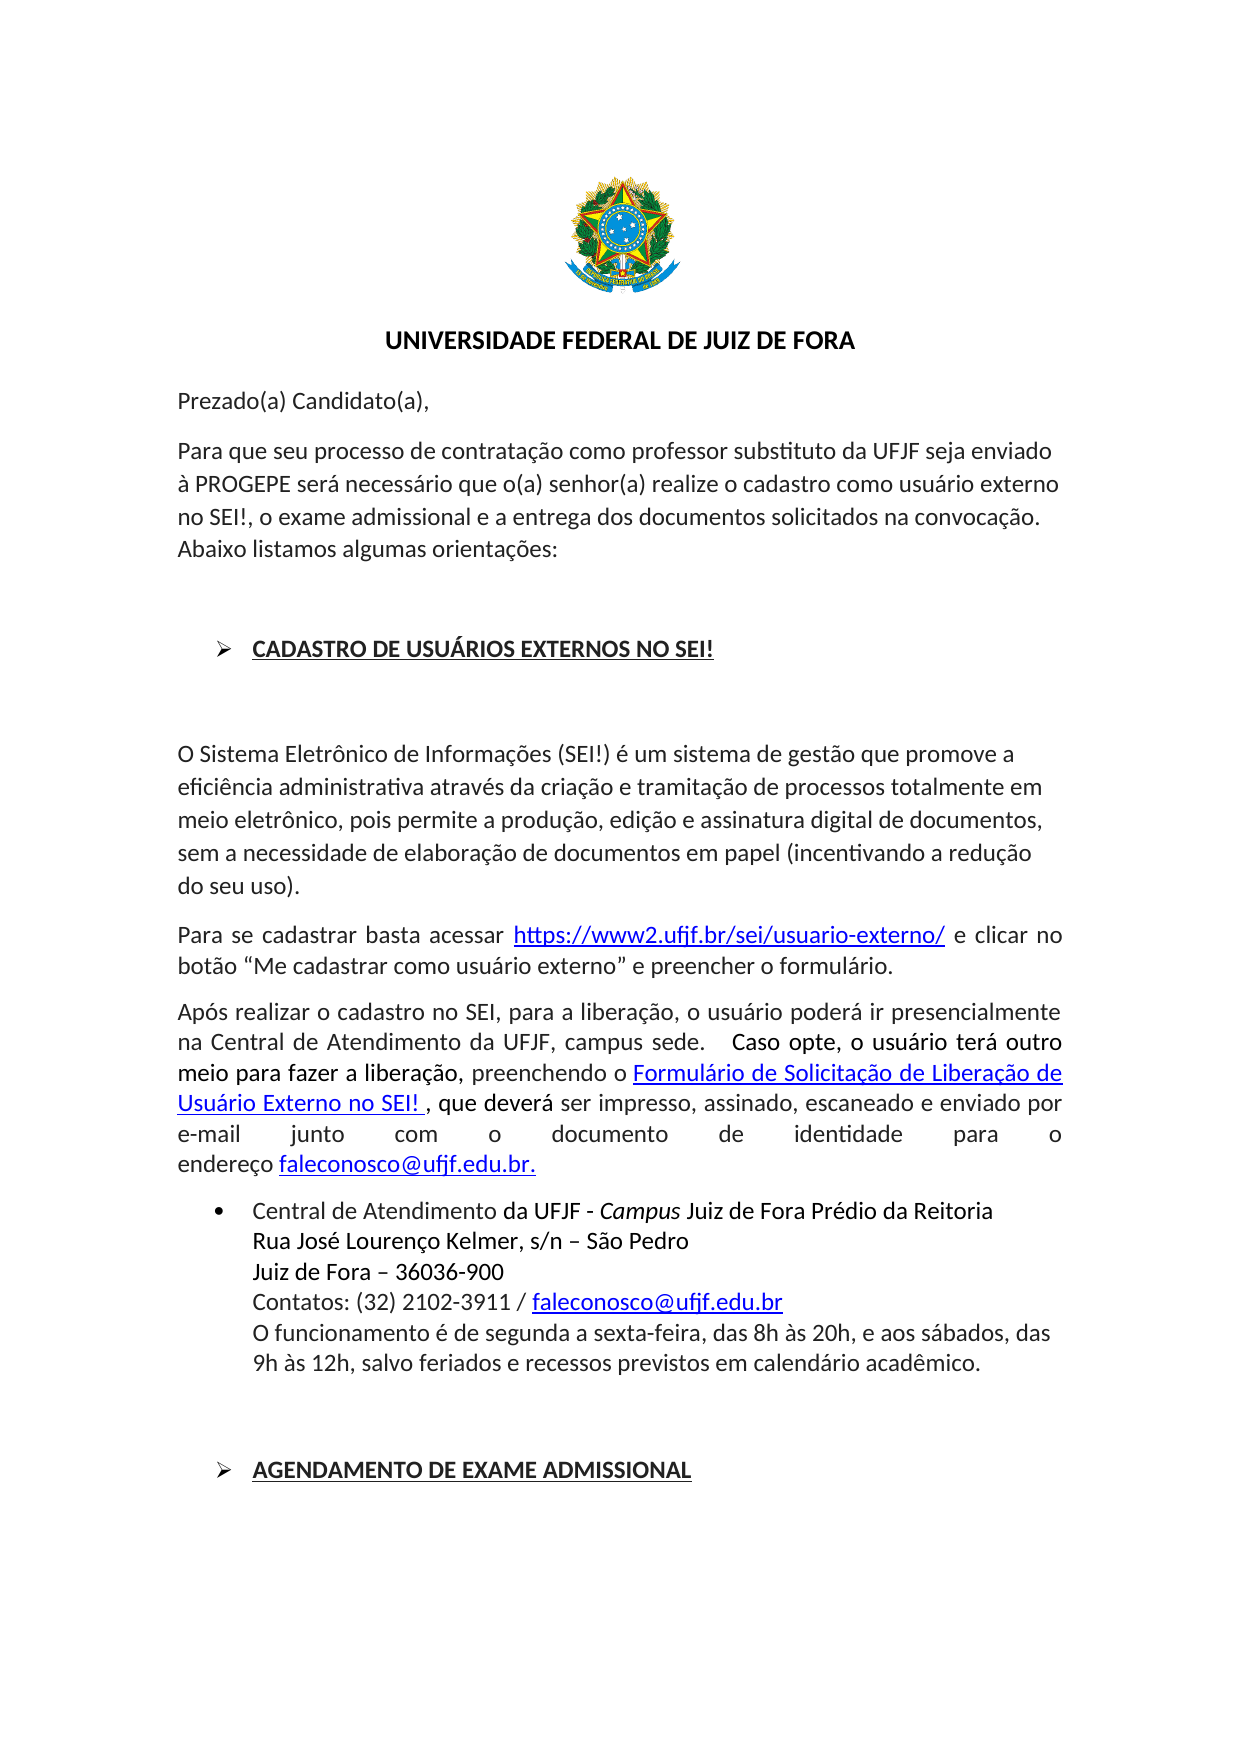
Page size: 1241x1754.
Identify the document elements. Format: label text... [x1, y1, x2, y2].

text Prezado(a) Candidato(a), [177, 385, 1063, 416]
list Rua José Lourenço Kelmer, s/n – São Pedro [252, 1225, 1063, 1256]
list O funcionamento é de segunda a sexta-feira, das 8h às 20h, e aos sábados, das 9h às 12h, salvo feriados e recessos previstos em calendário acadêmico. [252, 1317, 1063, 1378]
text O Sistema Eletrônico de Informações (SEI!) é um sistema de gestão que promove a eficiência administrativa através da criação e tramitação de processos totalmente em meio eletrônico, pois permite a produção, edição e assinatura digital de documentos, sem a necessidade de elaboração de documentos em papel (incentivando a redução do seu uso). [177, 738, 1063, 900]
text UNIVERSIDADE FEDERAL DE JUIZ DE FORA [177, 323, 1063, 356]
list Central de Atendimento da UFJF - Campus Juiz de Fora Prédio da Reitoria [215, 1195, 1063, 1225]
text Para se cadastrar basta acessar https://www2.ufjf.br/sei/usuario-externo/ e clicar no botão “Me cadastrar como usuário externo” e preencher o formulário. [177, 919, 1063, 980]
text Para que seu processo de contratação como professor substituto da UFJF seja enviado à PROGEPE será necessário que o(a) senhor(a) realize o cadastro como usuário externo no SEI!, o exame admissional e a entrega dos documentos solicitados na convocação. Abaixo listamos algumas orientações: [177, 435, 1063, 564]
list CADASTRO DE USUÁRIOS EXTERNOS NO SEI! [215, 633, 1063, 663]
list AGENDAMENTO DE EXAME ADMISSIONAL [215, 1454, 1063, 1485]
picture [513, 176, 728, 294]
list Juiz de Fora – 36036-900 [252, 1256, 1063, 1286]
text Após realizar o cadastro no SEI, para a liberação, o usuário poderá ir presencialmente na Central de Atendimento da UFJF, campus sede. Caso opte, o usuário terá outro meio para fazer a liberação, preenchendo o Formulário de Solicitação de Liberação de Usuário Externo no SEI! , que deverá ser impresso, assinado, escaneado e enviado por e-mail junto com o documento de identidade para o endereço faleconosco@ufjf.edu.br. [177, 996, 1063, 1179]
list Contatos: (32) 2102-3911 / faleconosco@ufjf.edu.br [252, 1286, 1063, 1317]
